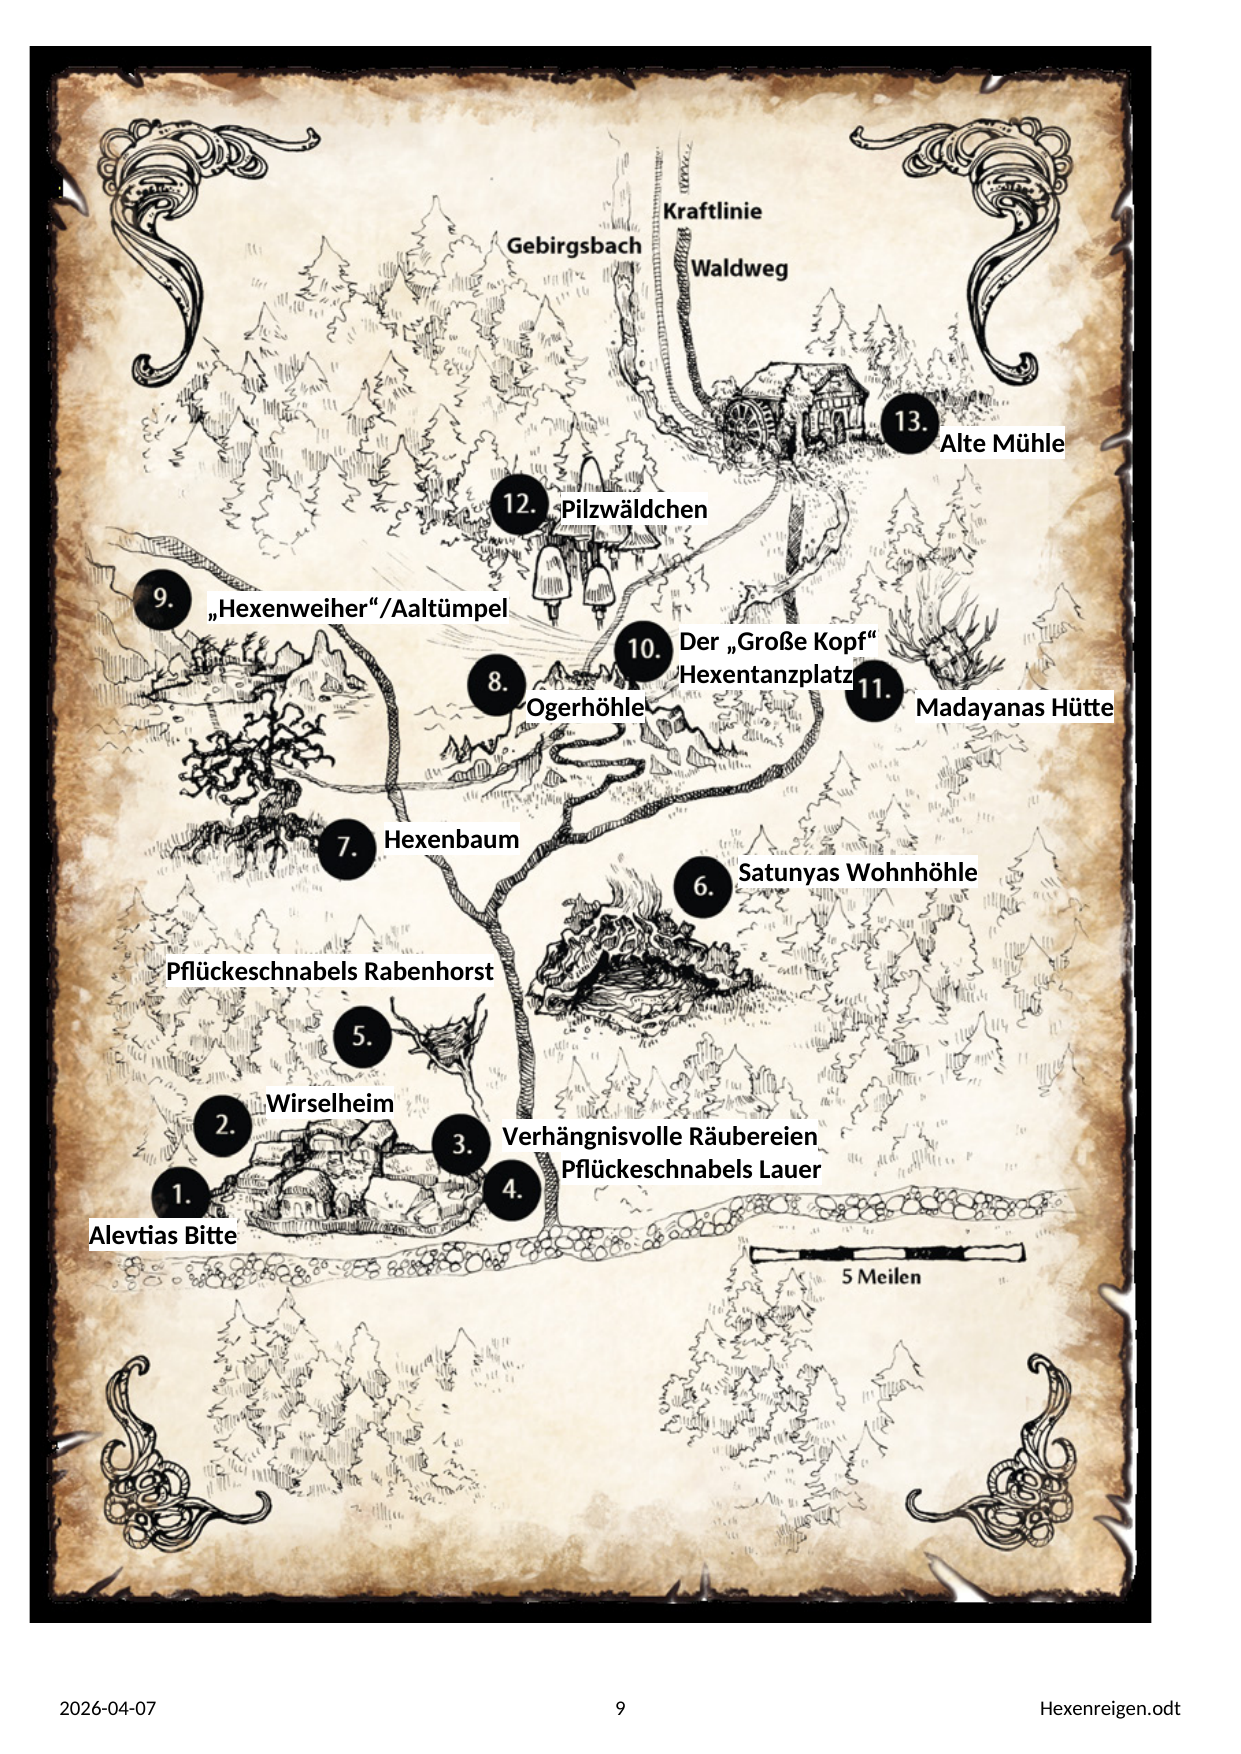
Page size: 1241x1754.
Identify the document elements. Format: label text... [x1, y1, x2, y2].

text „Hexenweiher“/Aaltümpel [1152, 591, 1211, 624]
text Hexenbaum [1152, 822, 1211, 855]
text Verhängnisvolle Räubereien [1152, 1119, 1211, 1152]
text Alte Mühle [1152, 426, 1211, 459]
text Pflückeschnabels Rabenhorst [1152, 954, 1211, 987]
text Der „Große Kopf“ [1152, 624, 1211, 657]
text Ogerhöhle Madayanas Hütte [1152, 690, 1211, 723]
text Satunyas Wohnhöhle [1152, 855, 1211, 888]
text Pilzwäldchen [1152, 492, 1211, 525]
text Pflückeschnabels Lauer [1152, 1152, 1211, 1185]
text Wirselheim [1152, 1086, 1211, 1119]
text Alevtias Bitte [1152, 1218, 1211, 1251]
text Hexentanzplatz [1152, 657, 1211, 690]
picture [29, 46, 1152, 1623]
